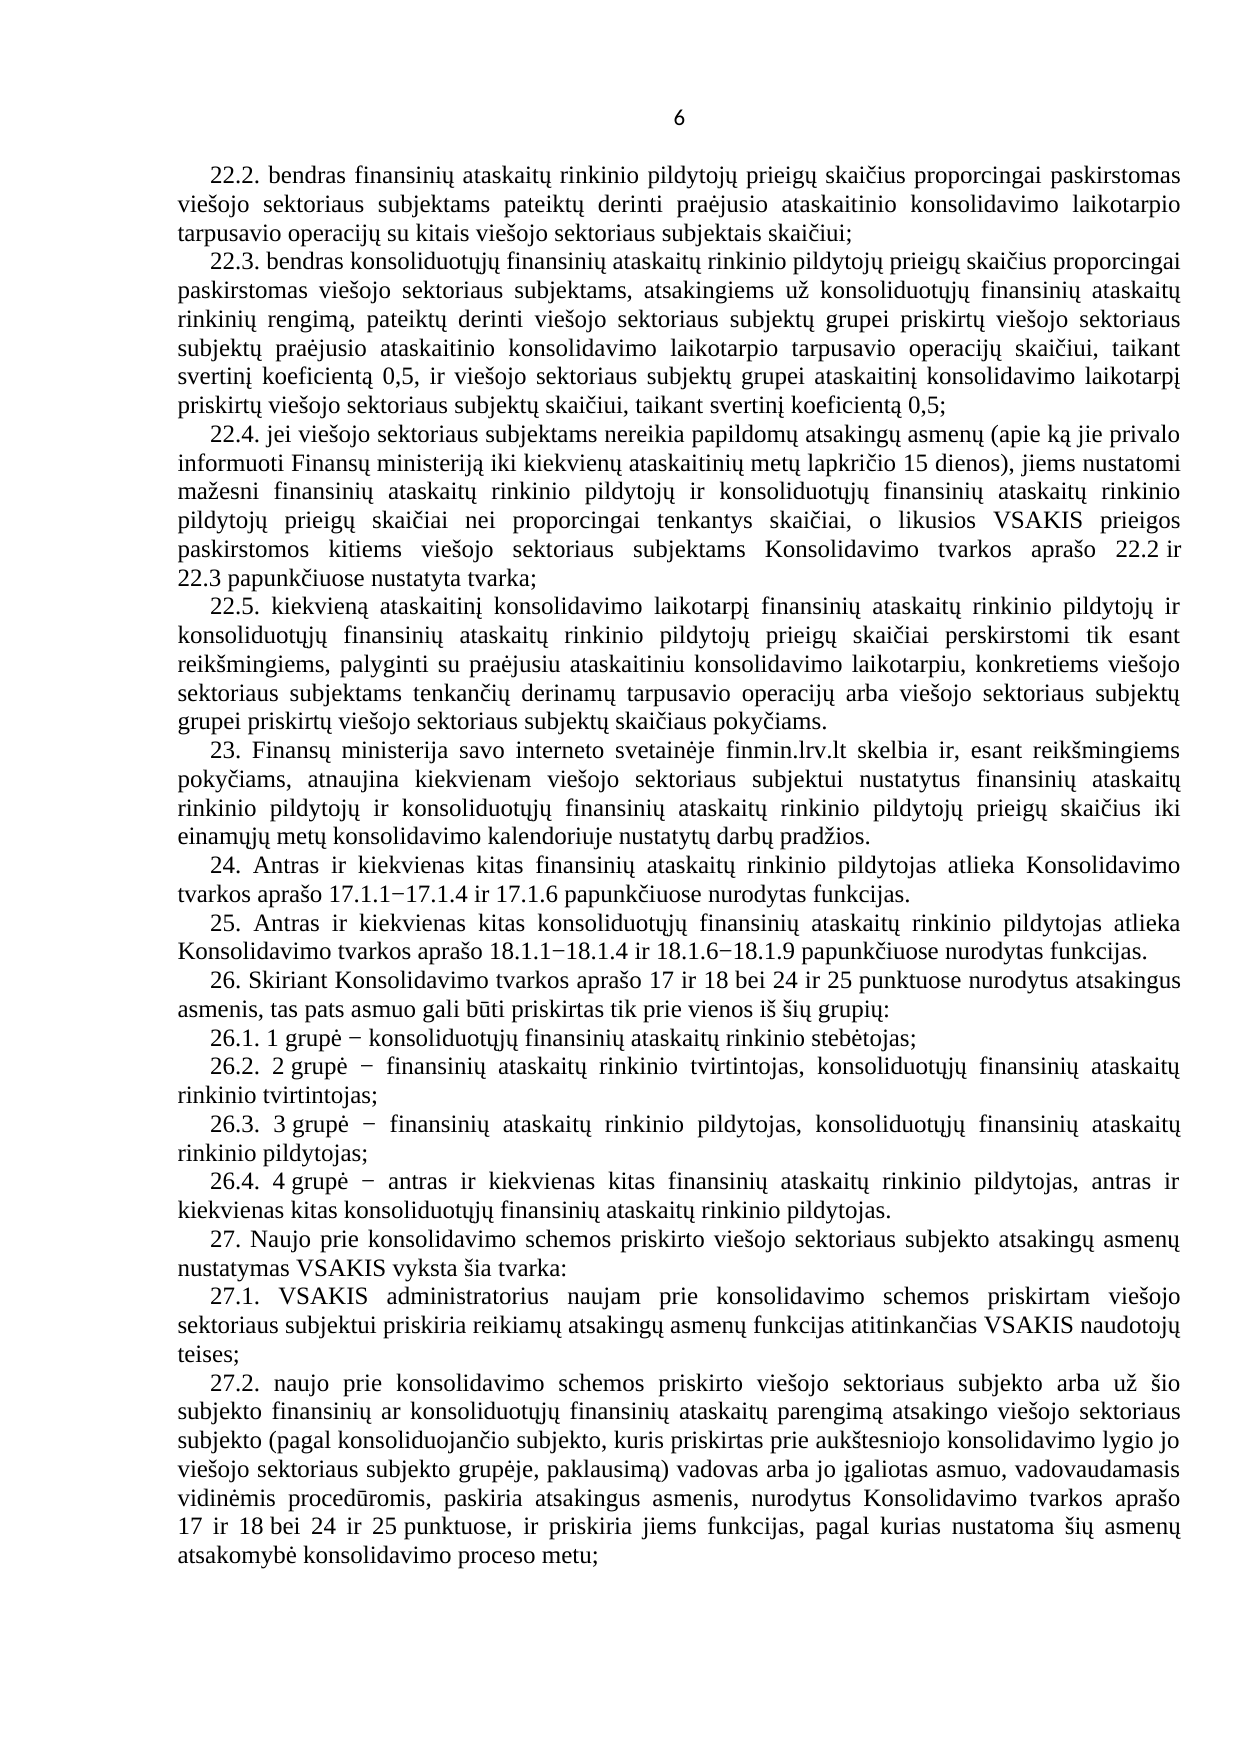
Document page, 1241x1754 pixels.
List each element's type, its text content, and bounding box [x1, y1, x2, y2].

text 22.2. bendras finansinių ataskaitų rinkinio pildytojų prieigų skaičius proporcingai paskirstomas viešojo sektoriaus subjektams pateiktų derinti praėjusio ataskaitinio konsolidavimo laikotarpio tarpusavio operacijų su kitais viešojo sektoriaus subjektais skaičiui; [177, 160, 1181, 246]
text 23. Finansų ministerija savo interneto svetainėje finmin.lrv.lt skelbia ir, esant reikšmingiems pokyčiams, atnaujina kiekvienam viešojo sektoriaus subjektui nustatytus finansinių ataskaitų rinkinio pildytojų ir konsoliduotųjų finansinių ataskaitų rinkinio pildytojų prieigų skaičius iki einamųjų metų konsolidavimo kalendoriuje nustatytų darbų pradžios. [177, 735, 1181, 850]
text 26. Skiriant Konsolidavimo tvarkos aprašo 17 ir 18 bei 24 ir 25 punktuose nurodytus atsakingus asmenis, tas pats asmuo gali būti priskirtas tik prie vienos iš šių grupių: [177, 965, 1181, 1023]
text 26.4. 4 grupė − antras ir kiekvienas kitas finansinių ataskaitų rinkinio pildytojas, antras ir kiekvienas kitas konsoliduotųjų finansinių ataskaitų rinkinio pildytojas. [177, 1166, 1181, 1224]
text 22.4. jei viešojo sektoriaus subjektams nereikia papildomų atsakingų asmenų (apie ką jie privalo informuoti Finansų ministeriją iki kiekvienų ataskaitinių metų lapkričio 15 dienos), jiems nustatomi mažesni finansinių ataskaitų rinkinio pildytojų ir konsoliduotųjų finansinių ataskaitų rinkinio pildytojų prieigų skaičiai nei proporcingai tenkantys skaičiai, o likusios VSAKIS prieigos paskirstomos kitiems viešojo sektoriaus subjektams Konsolidavimo tvarkos aprašo 22.2 ir 22.3 papunkčiuose nustatyta tvarka; [177, 419, 1181, 591]
text 22.3. bendras konsoliduotųjų finansinių ataskaitų rinkinio pildytojų prieigų skaičius proporcingai paskirstomas viešojo sektoriaus subjektams, atsakingiems už konsoliduotųjų finansinių ataskaitų rinkinių rengimą, pateiktų derinti viešojo sektoriaus subjektų grupei priskirtų viešojo sektoriaus subjektų praėjusio ataskaitinio konsolidavimo laikotarpio tarpusavio operacijų skaičiui, taikant svertinį koeficientą 0,5, ir viešojo sektoriaus subjektų grupei ataskaitinį konsolidavimo laikotarpį priskirtų viešojo sektoriaus subjektų skaičiui, taikant svertinį koeficientą 0,5; [177, 246, 1181, 419]
text 27.1. VSAKIS administratorius naujam prie konsolidavimo schemos priskirtam viešojo sektoriaus subjektui priskiria reikiamų atsakingų asmenų funkcijas atitinkančias VSAKIS naudotojų teises; [177, 1281, 1181, 1368]
text 26.3. 3 grupė − finansinių ataskaitų rinkinio pildytojas, konsoliduotųjų finansinių ataskaitų rinkinio pildytojas; [177, 1109, 1181, 1166]
text 25. Antras ir kiekvienas kitas konsoliduotųjų finansinių ataskaitų rinkinio pildytojas atlieka Konsolidavimo tvarkos aprašo 18.1.1−18.1.4 ir 18.1.6−18.1.9 papunkčiuose nurodytas funkcijas. [177, 908, 1181, 965]
text 26.1. 1 grupė − konsoliduotųjų finansinių ataskaitų rinkinio stebėtojas; [177, 1023, 1181, 1051]
text 26.2. 2 grupė − finansinių ataskaitų rinkinio tvirtintojas, konsoliduotųjų finansinių ataskaitų rinkinio tvirtintojas; [177, 1051, 1181, 1109]
text 24. Antras ir kiekvienas kitas finansinių ataskaitų rinkinio pildytojas atlieka Konsolidavimo tvarkos aprašo 17.1.1−17.1.4 ir 17.1.6 papunkčiuose nurodytas funkcijas. [177, 850, 1181, 908]
text 22.5. kiekvieną ataskaitinį konsolidavimo laikotarpį finansinių ataskaitų rinkinio pildytojų ir konsoliduotųjų finansinių ataskaitų rinkinio pildytojų prieigų skaičiai perskirstomi tik esant reikšmingiems, palyginti su praėjusiu ataskaitiniu konsolidavimo laikotarpiu, konkretiems viešojo sektoriaus subjektams tenkančių derinamų tarpusavio operacijų arba viešojo sektoriaus subjektų grupei priskirtų viešojo sektoriaus subjektų skaičiaus pokyčiams. [177, 591, 1181, 735]
text 27.2. naujo prie konsolidavimo schemos priskirto viešojo sektoriaus subjekto arba už šio subjekto finansinių ar konsoliduotųjų finansinių ataskaitų parengimą atsakingo viešojo sektoriaus subjekto (pagal konsoliduojančio subjekto, kuris priskirtas prie aukštesniojo konsolidavimo lygio jo viešojo sektoriaus subjekto grupėje, paklausimą) vadovas arba jo įgaliotas asmuo, vadovaudamasis vidinėmis procedūromis, paskiria atsakingus asmenis, nurodytus Konsolidavimo tvarkos aprašo 17 ir 18 bei 24 ir 25 punktuose, ir priskiria jiems funkcijas, pagal kurias nustatoma šių asmenų atsakomybė konsolidavimo proceso metu; [177, 1368, 1181, 1569]
text 27. Naujo prie konsolidavimo schemos priskirto viešojo sektoriaus subjekto atsakingų asmenų nustatymas VSAKIS vyksta šia tvarka: [177, 1224, 1181, 1281]
